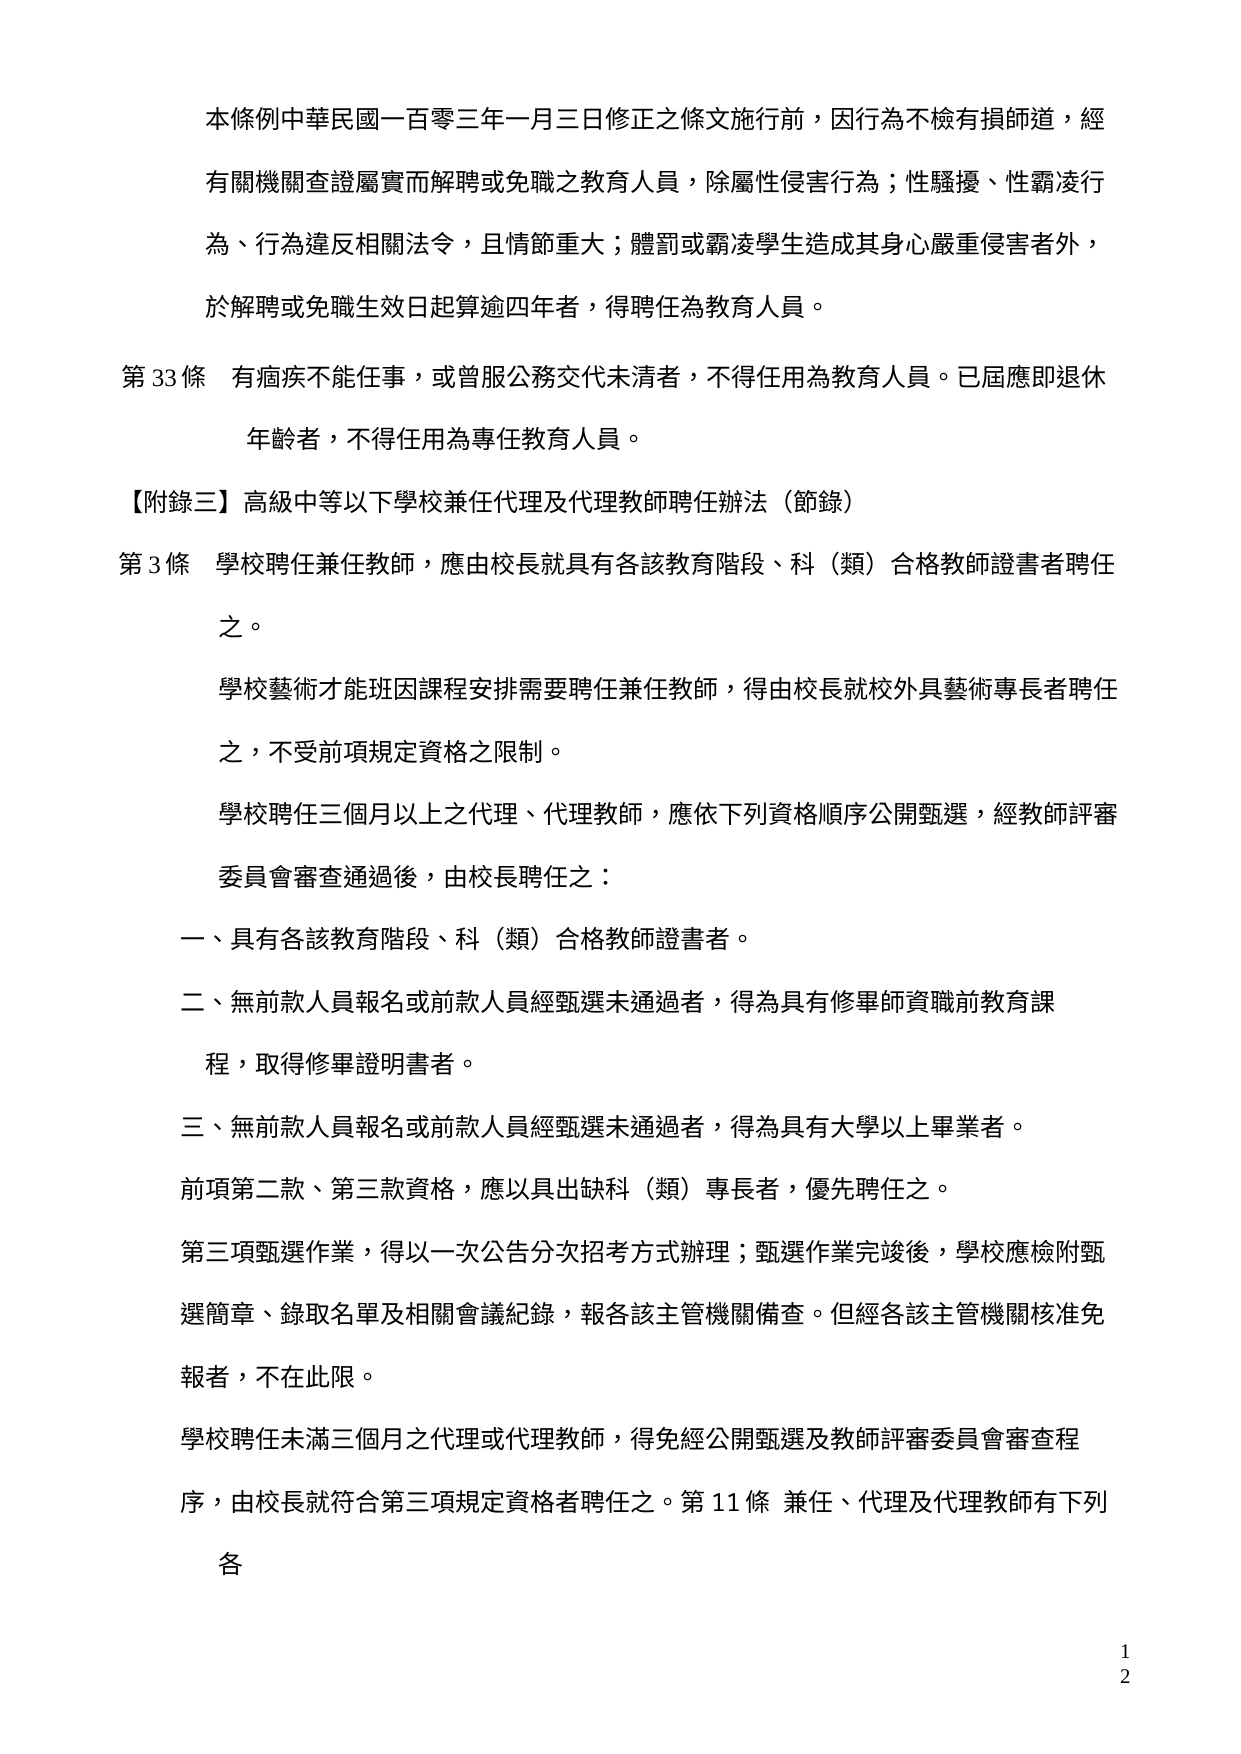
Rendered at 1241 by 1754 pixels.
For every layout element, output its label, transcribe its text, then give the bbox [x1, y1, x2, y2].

text 【附錄三】高級中等以下學校兼任代理及代理教師聘任辦法（節錄） [118, 458, 1122, 521]
text 本條例中華民國一百零三年一月三日修正之條文施行前，因行為不檢有損師道，經有關機關查證屬實而解聘或免職之教育人員，除屬性侵害行為；性騷擾、性霸凌行為、行為違反相關法令，且情節重大；體罰或霸凌學生造成其身心嚴重侵害者外，於解聘或免職生效日起算逾四年者，得聘任為教育人員。 [206, 76, 1122, 326]
text 二、無前款人員報名或前款人員經甄選未通過者，得為具有修畢師資職前教育課 [118, 958, 1122, 1021]
text 序，由校長就符合第三項規定資格者聘任之。第11條 兼任、代理及代理教師有下列各 [118, 1458, 1122, 1583]
text 一、具有各該教育階段、科（類）合格教師證書者。 [118, 896, 1122, 958]
text 程，取得修畢證明書者。 [118, 1021, 1122, 1083]
text 選簡章、錄取名單及相關會議紀錄，報各該主管機關備查。但經各該主管機關核准免 [118, 1271, 1122, 1333]
text 學校藝術才能班因課程安排需要聘任兼任教師，得由校長就校外具藝術專長者聘任之，不受前項規定資格之限制。 [118, 646, 1122, 771]
text 學校聘任未滿三個月之代理或代理教師，得免經公開甄選及教師評審委員會審查程 [118, 1396, 1122, 1458]
text 第三項甄選作業，得以一次公告分次招考方式辦理；甄選作業完竣後，學校應檢附甄 [118, 1208, 1122, 1271]
text 三、無前款人員報名或前款人員經甄選未通過者，得為具有大學以上畢業者。 [118, 1083, 1122, 1146]
text 第33條 有痼疾不能任事，或曾服公務交代未清者，不得任用為教育人員。已屆應即退休年齡者，不得任用為專任教育人員。 [122, 333, 1122, 458]
text 報者，不在此限。 [118, 1333, 1122, 1396]
text 前項第二款、第三款資格，應以具出缺科（類）專長者，優先聘任之。 [118, 1146, 1122, 1208]
text 第3條 學校聘任兼任教師，應由校長就具有各該教育階段、科（類）合格教師證書者聘任之。 [118, 521, 1122, 646]
text 學校聘任三個月以上之代理、代理教師，應依下列資格順序公開甄選，經教師評審委員會審查通過後，由校長聘任之： [118, 771, 1122, 896]
